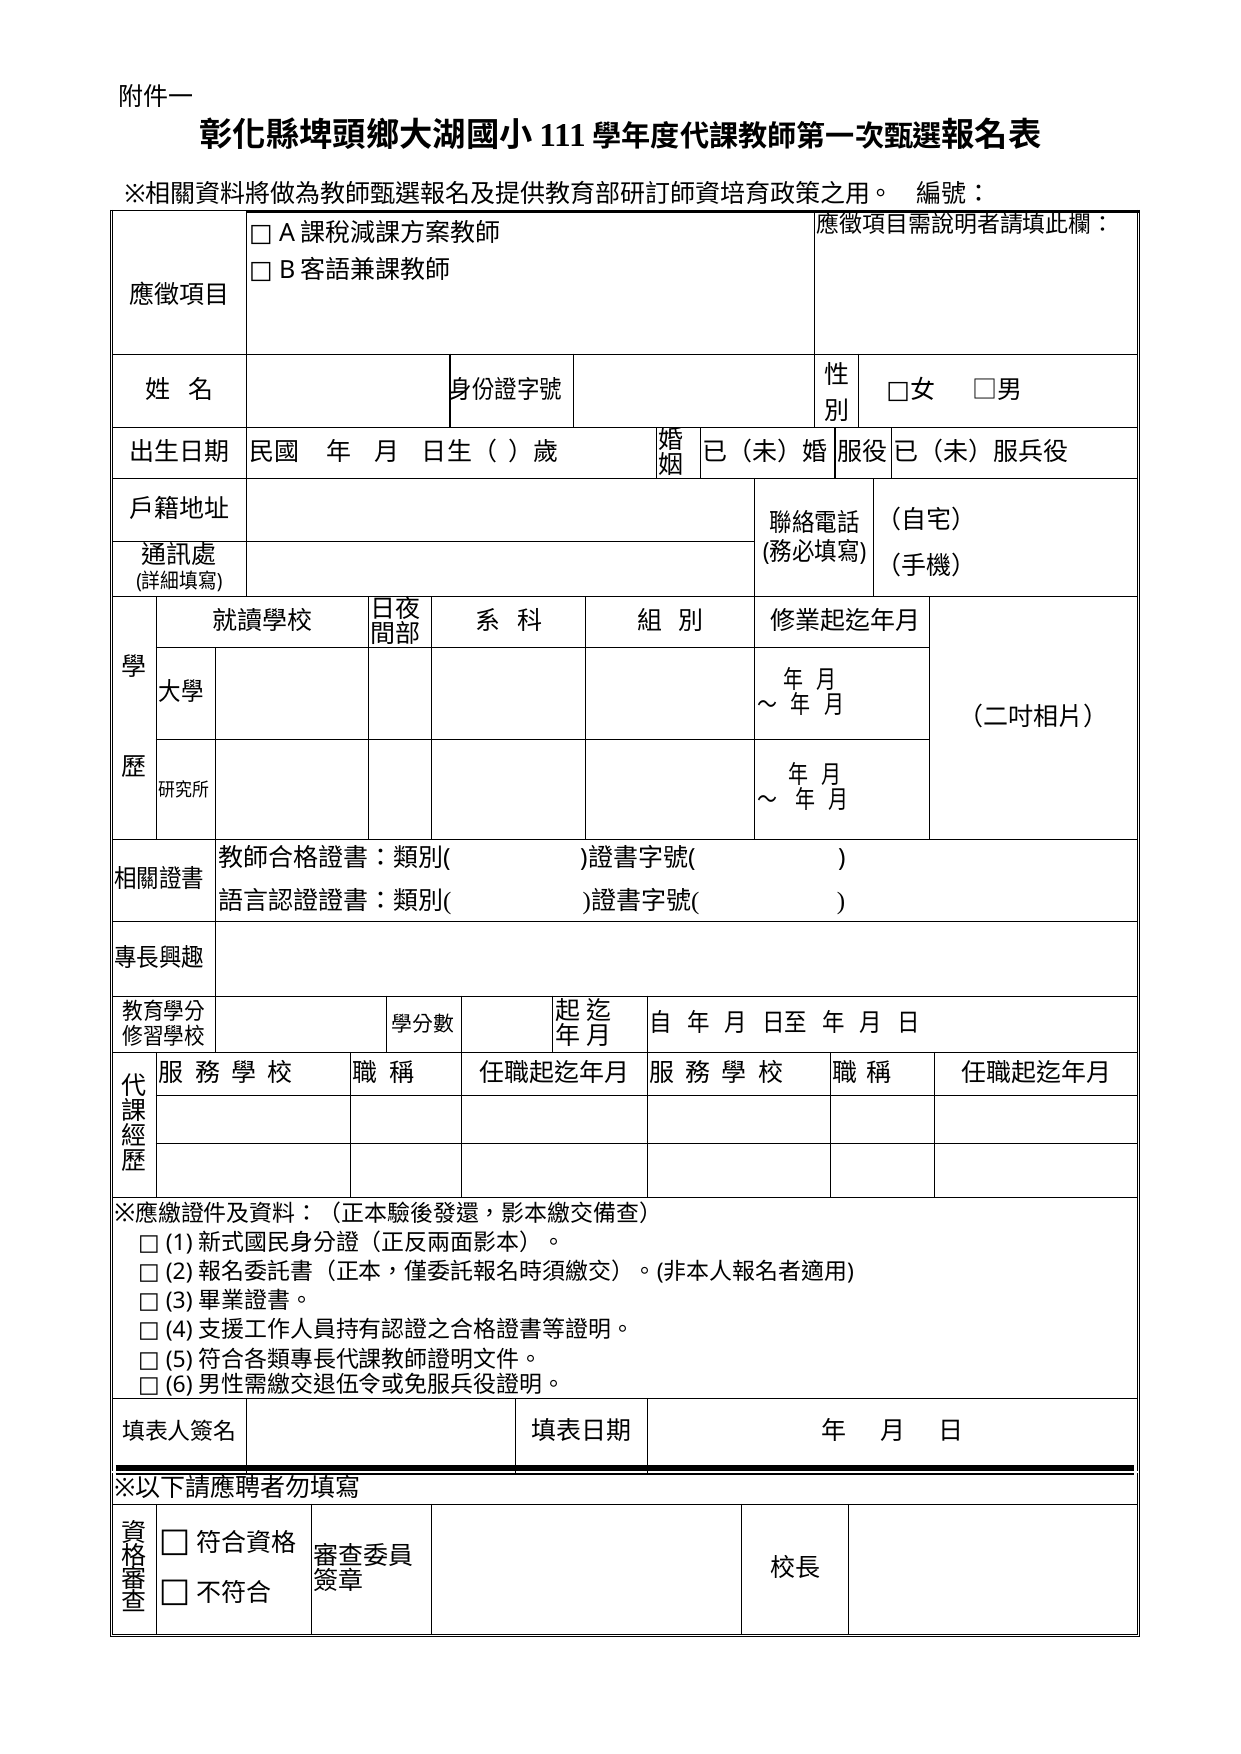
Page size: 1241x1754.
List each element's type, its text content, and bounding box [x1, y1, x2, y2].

table_cell [574, 355, 814, 427]
table_cell 姓 名 [113, 355, 246, 427]
table_cell [586, 648, 754, 738]
table_cell 通訊處 (詳細填寫) [113, 542, 246, 596]
text 彰化縣埤頭鄉大湖國小111學年度代課教師第一次甄選報名表 [118, 113, 1122, 155]
table_cell 自 年 月 日至 年 月 日 [648, 997, 1137, 1052]
table_cell [216, 740, 368, 838]
text 附件一 [118, 77, 1122, 113]
table_cell 修業起迄年月 [755, 597, 929, 647]
table_cell 年 月 ～ 年 月 [755, 740, 929, 838]
table_cell [849, 1505, 1137, 1633]
table_cell [369, 740, 431, 838]
table_cell 已（未）服兵役 [892, 428, 1137, 478]
table_cell 符合資格 不符合 [157, 1505, 311, 1633]
table_header □ A課稅減課方案教師 □ B客語兼課教師 [247, 213, 814, 353]
table_cell 系 科 [432, 597, 585, 647]
table_cell [648, 1144, 830, 1197]
table_cell 出生日期 [113, 428, 246, 478]
table_cell 任職起迄年月 [935, 1053, 1137, 1095]
table_cell [432, 1505, 741, 1633]
table_cell ※應繳證件及資料：（正本驗後發還，影本繳交備查） □ (1) 新式國民身分證（正反兩面影本）。 □ (2) 報名委託書（正本，僅委託報名時須繳交）。(非本人報名者適用) □ (3) 畢業證書。 □ (4) 支援工作人員持有認證之合格證書等證明。 □ (5) 符合各類專長代課教師證明文件。 □ (6) 男性需繳交退伍令或免服兵役證明。 [113, 1198, 1137, 1398]
table_cell [247, 355, 449, 427]
table_cell [935, 1096, 1137, 1143]
table_cell [247, 542, 754, 596]
table_cell □女 □男 [859, 355, 1137, 427]
table_cell [935, 1144, 1137, 1197]
table_cell [586, 740, 754, 838]
table_cell 專長興趣 [113, 922, 215, 996]
table_cell [462, 1096, 647, 1143]
table_cell [831, 1096, 934, 1143]
table_cell 已（未）婚 [701, 428, 834, 478]
table_cell 教師合格證書：類別( )證書字號( ) 語言認證證書：類別( )證書字號( ) [216, 840, 1137, 921]
table_cell [831, 1144, 934, 1197]
table_cell （二吋相片） [930, 597, 1137, 838]
table_cell 相關證書 [113, 840, 215, 921]
table_cell [462, 997, 552, 1052]
table_cell 日夜 間部 [369, 597, 431, 647]
table_cell ※以下請應聘者勿填寫 [112, 1465, 1138, 1504]
table_cell 校長 [742, 1505, 848, 1633]
table_cell [648, 1096, 830, 1143]
table_cell [247, 479, 754, 541]
table_cell [216, 997, 386, 1052]
table_cell [216, 648, 368, 738]
table_cell 大學 [157, 648, 215, 738]
table_cell 服役 [836, 428, 891, 478]
table_cell 服 務 學 校 [648, 1053, 830, 1095]
table_cell [432, 648, 585, 738]
table_cell 教育學分 修習學校 [113, 997, 215, 1052]
table_cell [216, 922, 1137, 996]
table_cell [157, 1144, 350, 1197]
table_cell （自宅） （手機） [874, 479, 1137, 596]
table_cell 聯絡電話 (務必填寫) [755, 479, 873, 596]
table_cell 代 課 經 歷 [113, 1053, 156, 1197]
table_cell 年 月 ～ 年 月 [755, 648, 929, 738]
table_cell 審查委員 簽章 [312, 1505, 431, 1633]
table_cell 職 稱 [351, 1053, 461, 1095]
table_cell 身份證字號 [451, 355, 573, 427]
table_cell 學分數 [387, 997, 461, 1052]
table_cell [351, 1096, 461, 1143]
table_cell 性 別 [815, 355, 858, 427]
table_cell [247, 1399, 515, 1465]
table_cell 民國 年 月 日生（ ）歲 [247, 428, 656, 478]
table_cell 組 別 [586, 597, 754, 647]
table_cell [462, 1144, 647, 1197]
table_header 應徵項目 [113, 211, 246, 353]
table_cell 就讀學校 [157, 597, 368, 647]
table_cell 起 迄 年 月 [553, 997, 647, 1052]
table_cell [157, 1096, 350, 1143]
table_cell 年 月 日 [648, 1399, 1137, 1465]
table_cell 婚 姻 [657, 428, 700, 478]
text ※相關資料將做為教師甄選報名及提供教育部研訂師資培育政策之用。 編號： [118, 173, 1122, 210]
table_cell 資 格 審 查 [113, 1505, 156, 1633]
table_cell 研究所 [157, 740, 215, 838]
table_cell 任職起迄年月 [462, 1053, 647, 1095]
table_cell 服 務 學 校 [157, 1053, 350, 1095]
table_header 應徵項目需說明者請填此欄： [815, 213, 1137, 353]
table_cell [351, 1144, 461, 1197]
table_cell 填表人簽名 [113, 1399, 246, 1465]
table_cell 戶籍地址 [113, 479, 246, 541]
table_cell 職 稱 [831, 1053, 934, 1095]
table_cell [369, 648, 431, 738]
table_cell 學 歷 [113, 597, 156, 838]
table_cell [432, 740, 585, 838]
table_cell 填表日期 [516, 1399, 647, 1465]
